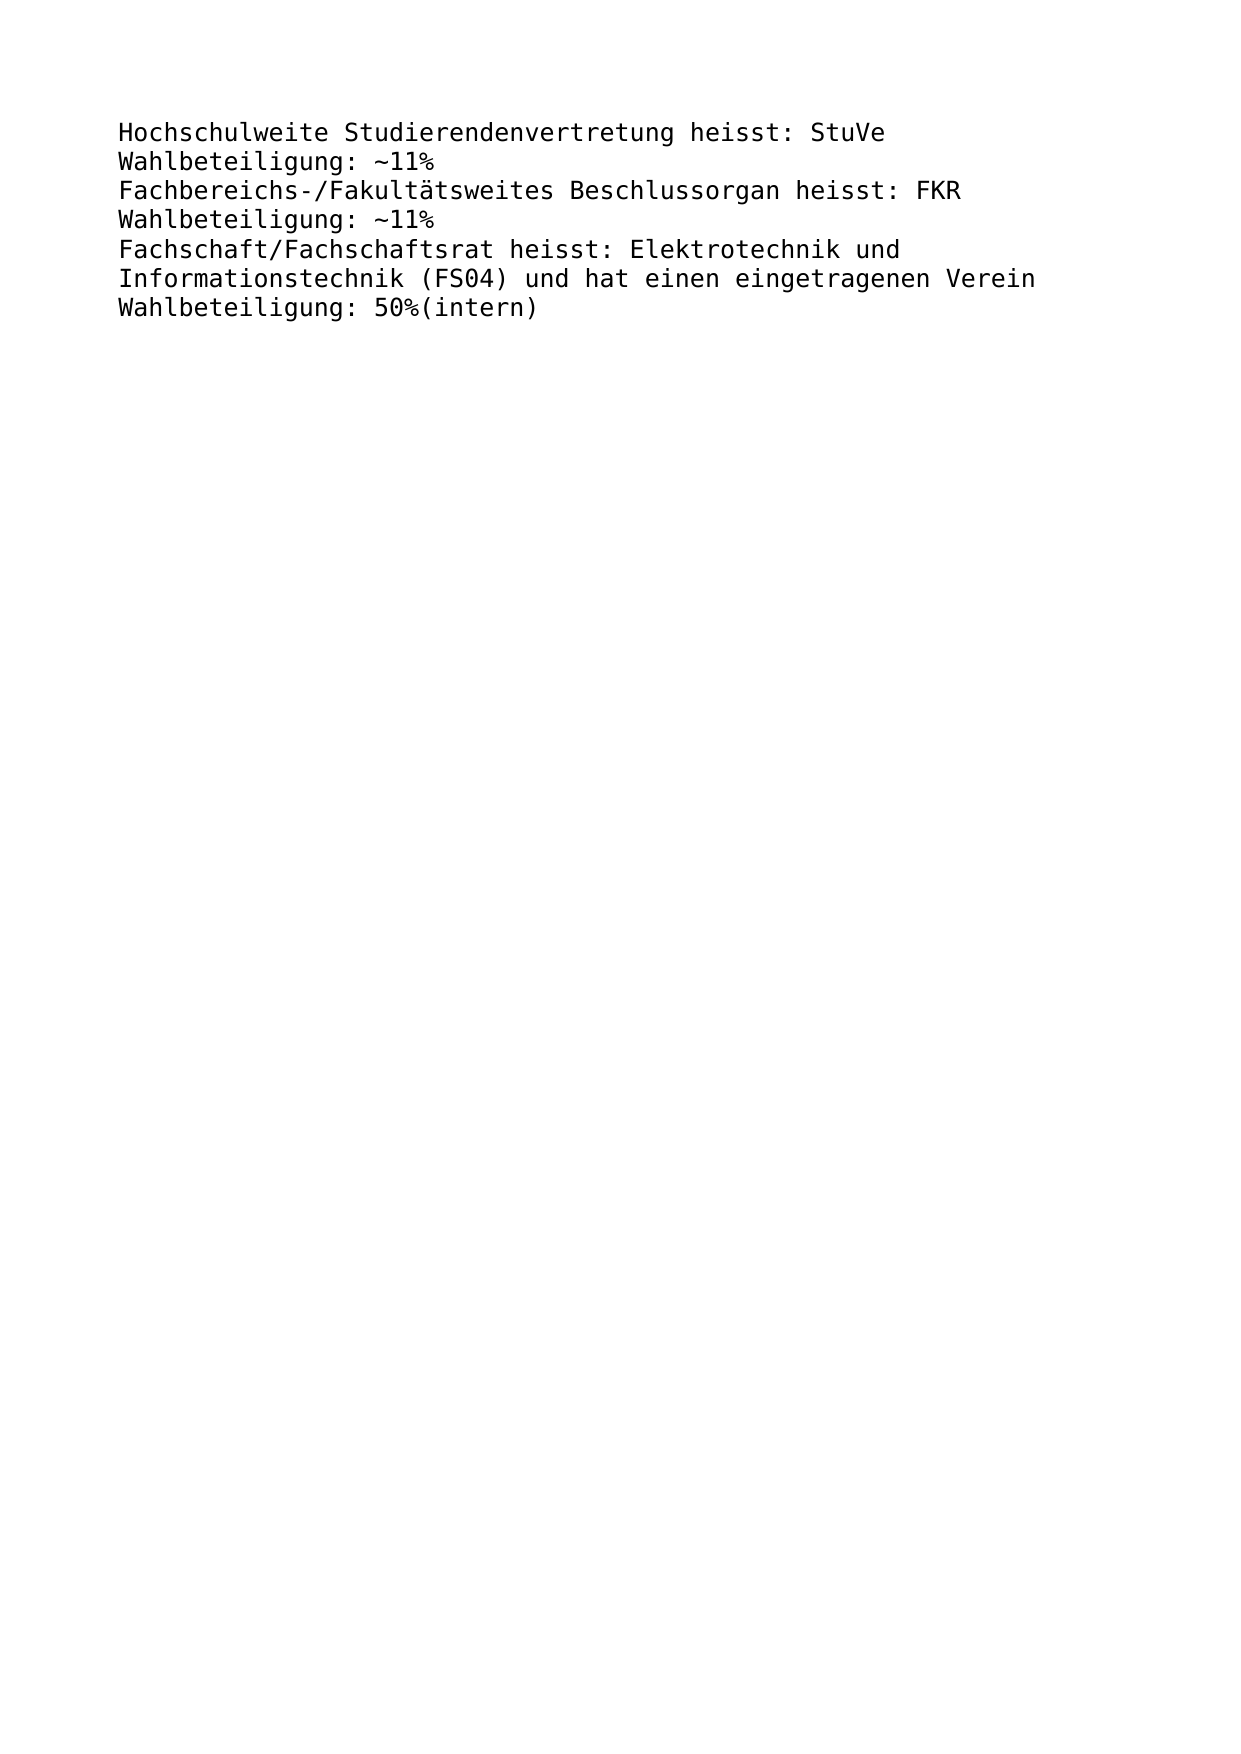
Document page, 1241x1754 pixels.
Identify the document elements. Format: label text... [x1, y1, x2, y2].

text Hochschulweite Studierendenvertretung heisst: StuVe Wahlbeteiligung: ~11% Fachbereichs-/Fakultätsweites Beschlussorgan heisst: FKR Wahlbeteiligung: ~11% Fachschaft/Fachschaftsrat heisst: Elektrotechnik und Informationstechnik (FS04) und hat einen eingetragenen Verein Wahlbeteiligung: 50%(intern) [118, 118, 1122, 322]
